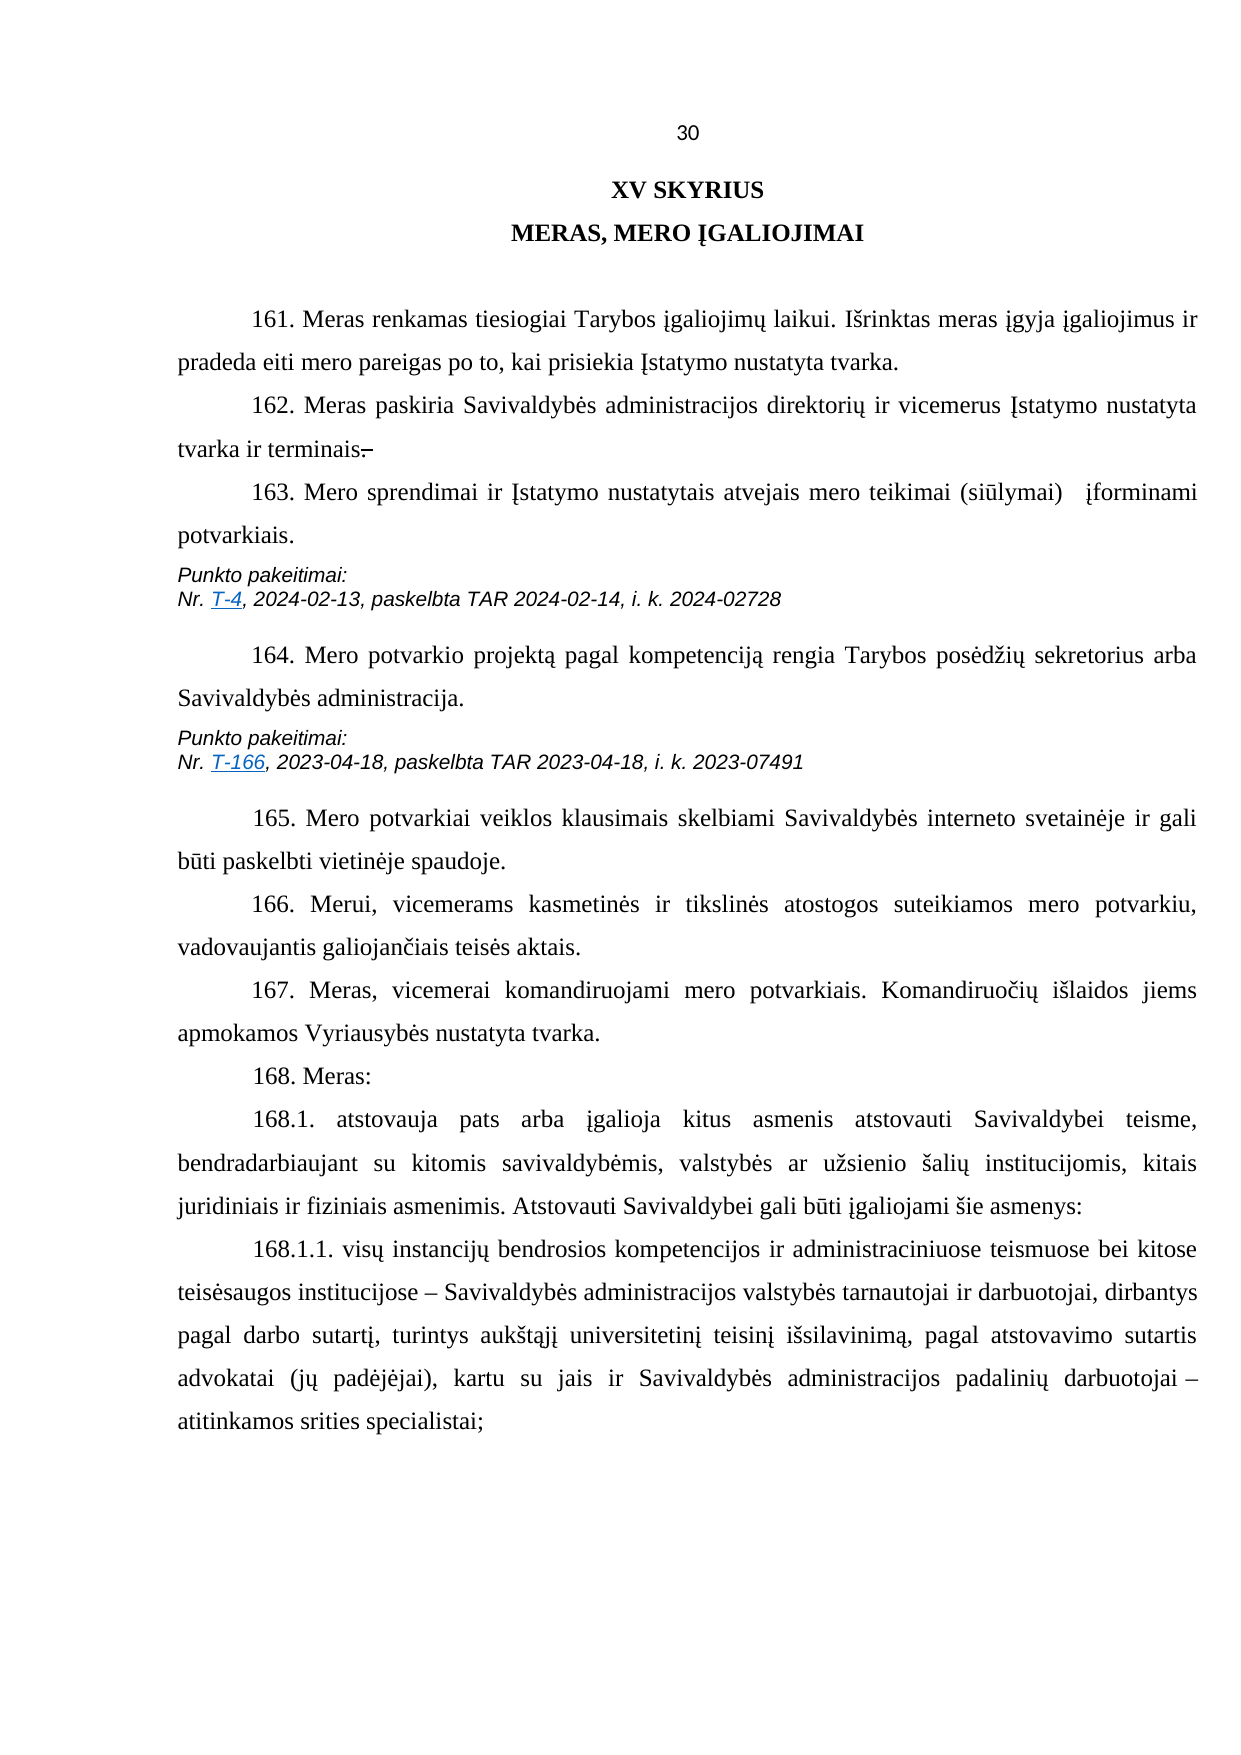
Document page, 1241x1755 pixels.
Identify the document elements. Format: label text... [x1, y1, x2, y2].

text 168.1. atstovauja pats arba įgalioja kitus asmenis atstovauti Savivaldybei teisme, bendradarbiaujant su kitomis savivaldybėmis, valstybės ar užsienio šalių institucijomis, kitais juridiniais ir fiziniais asmenimis. Atstovauti Savivaldybei gali būti įgaliojami šie asmenys: [177, 1104, 1198, 1219]
text Punkto pakeitimai: [177, 563, 1198, 587]
text 165. Mero potvarkiai veiklos klausimais skelbiami Savivaldybės interneto svetainėje ir gali būti paskelbti vietinėje spaudoje. [177, 803, 1198, 874]
text Nr. T-4, 2024-02-13, paskelbta TAR 2024-02-14, i. k. 2024-02728 [177, 587, 1198, 611]
text 161. Meras renkamas tiesiogiai Tarybos įgaliojimų laikui. Išrinktas meras įgyja įgaliojimus ir pradeda eiti mero pareigas po to, kai prisiekia Įstatymo nustatyta tvarka. [177, 304, 1198, 376]
text 168. Meras: [177, 1061, 1198, 1090]
text 162. Meras paskiria Savivaldybės administracijos direktorių ir vicemerus Įstatymo nustatyta tvarka ir terminais. [177, 391, 1198, 462]
text 167. Meras, vicemerai komandiruojami mero potvarkiais. Komandiruočių išlaidos jiems apmokamos Vyriausybės nustatyta tvarka. [177, 975, 1198, 1047]
text 164. Mero potvarkio projektą pagal kompetenciją rengia Tarybos posėdžių sekretorius arba Savivaldybės administracija. [177, 640, 1198, 712]
text Nr. T-166, 2023-04-18, paskelbta TAR 2023-04-18, i. k. 2023-07491 [177, 750, 1198, 774]
text 168.1.1. visų instancijų bendrosios kompetencijos ir administraciniuose teismuose bei kitose teisėsaugos institucijose – Savivaldybės administracijos valstybės tarnautojai ir darbuotojai, dirbantys pagal darbo sutartį, turintys aukštąjį universitetinį teisinį išsilavinimą, pagal atstovavimo sutartis advokatai (jų padėjėjai), kartu su jais ir Savivaldybės administracijos padalinių darbuotojai – atitinkamos srities specialistai; [177, 1234, 1198, 1435]
subtitle XV SKYRIUS [177, 175, 1198, 204]
text Punkto pakeitimai: [177, 726, 1198, 750]
text 166. Merui, vicemerams kasmetinės ir tikslinės atostogos suteikiamos mero potvarkiu, vadovaujantis galiojančiais teisės aktais. [177, 889, 1198, 961]
subtitle MERAS, MERO ĮGALIOJIMAI [177, 218, 1198, 247]
text 163. Mero sprendimai ir Įstatymo nustatytais atvejais mero teikimai (siūlymai) įforminami potvarkiais. [177, 477, 1198, 549]
